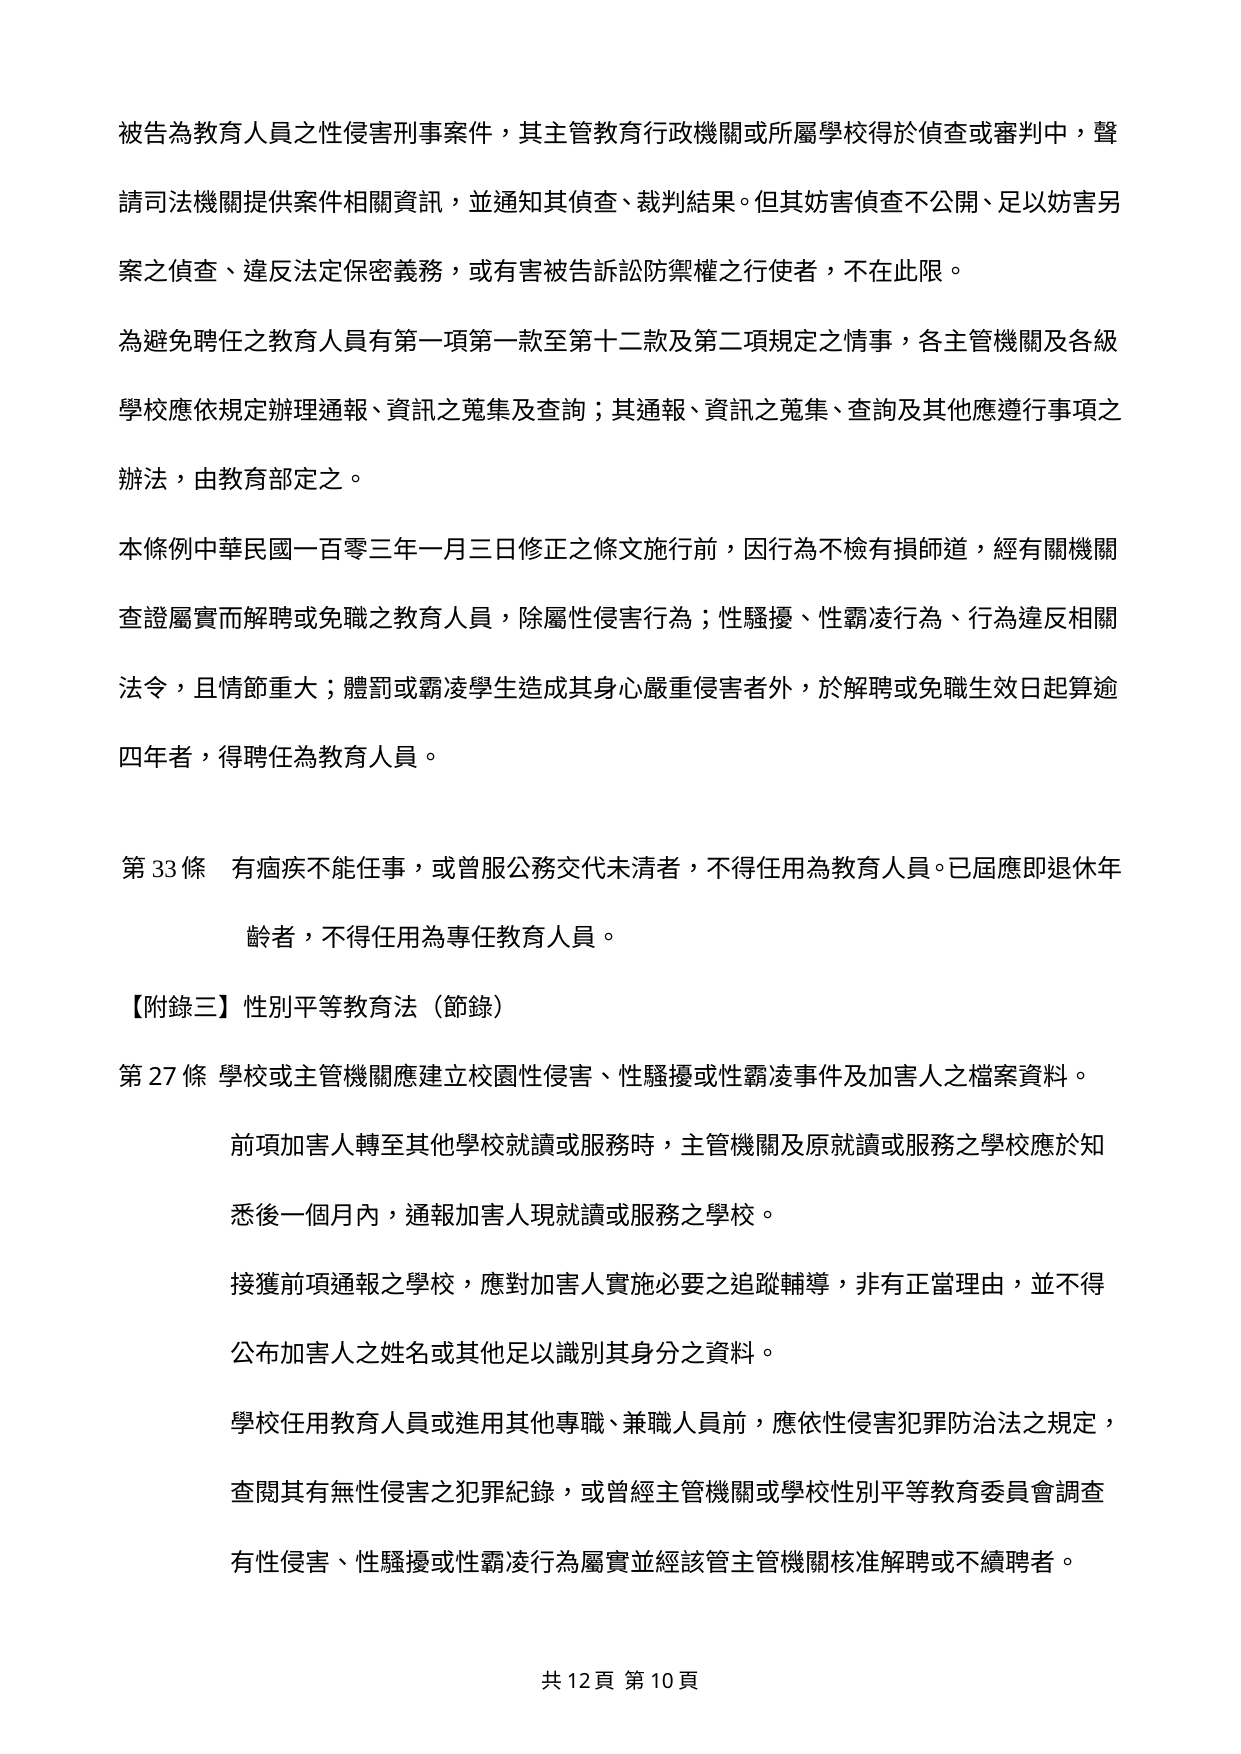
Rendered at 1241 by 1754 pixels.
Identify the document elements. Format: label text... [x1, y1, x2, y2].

text 【附錄三】性別平等教育法（節錄） [118, 971, 1122, 1040]
text 第27條 學校或主管機關應建立校園性侵害、性騷擾或性霸凌事件及加害人之檔案資料。 [118, 1040, 1122, 1109]
text 第33條 有痼疾不能任事，或曾服公務交代未清者，不得任用為教育人員。已屆應即退休年齡者，不得任用為專任教育人員。 [122, 832, 1122, 971]
text 前項加害人轉至其他學校就讀或服務時，主管機關及原就讀或服務之學校應於知悉後一個月內，通報加害人現就讀或服務之學校。 [231, 1109, 1122, 1248]
text 本條例中華民國一百零三年一月三日修正之條文施行前，因行為不檢有損師道，經有關機關查證屬實而解聘或免職之教育人員，除屬性侵害行為；性騷擾、性霸凌行為、行為違反相關法令，且情節重大；體罰或霸凌學生造成其身心嚴重侵害者外，於解聘或免職生效日起算逾四年者，得聘任為教育人員。 [118, 513, 1122, 790]
text 被告為教育人員之性侵害刑事案件，其主管教育行政機關或所屬學校得於偵查或審判中，聲請司法機關提供案件相關資訊，並通知其偵查、裁判結果。但其妨害偵查不公開、足以妨害另案之偵查、違反法定保密義務，或有害被告訴訟防禦權之行使者，不在此限。 [118, 96, 1122, 304]
text 學校任用教育人員或進用其他專職、兼職人員前，應依性侵害犯罪防治法之規定，查閱其有無性侵害之犯罪紀錄，或曾經主管機關或學校性別平等教育委員會調查有性侵害、性騷擾或性霸凌行為屬實並經該管主管機關核准解聘或不續聘者。 [231, 1387, 1122, 1595]
text 接獲前項通報之學校，應對加害人實施必要之追蹤輔導，非有正當理由，並不得公布加害人之姓名或其他足以識別其身分之資料。 [231, 1248, 1122, 1387]
text 為避免聘任之教育人員有第一項第一款至第十二款及第二項規定之情事，各主管機關及各級學校應依規定辦理通報、資訊之蒐集及查詢；其通報、資訊之蒐集、查詢及其他應遵行事項之辦法，由教育部定之。 [118, 304, 1122, 513]
